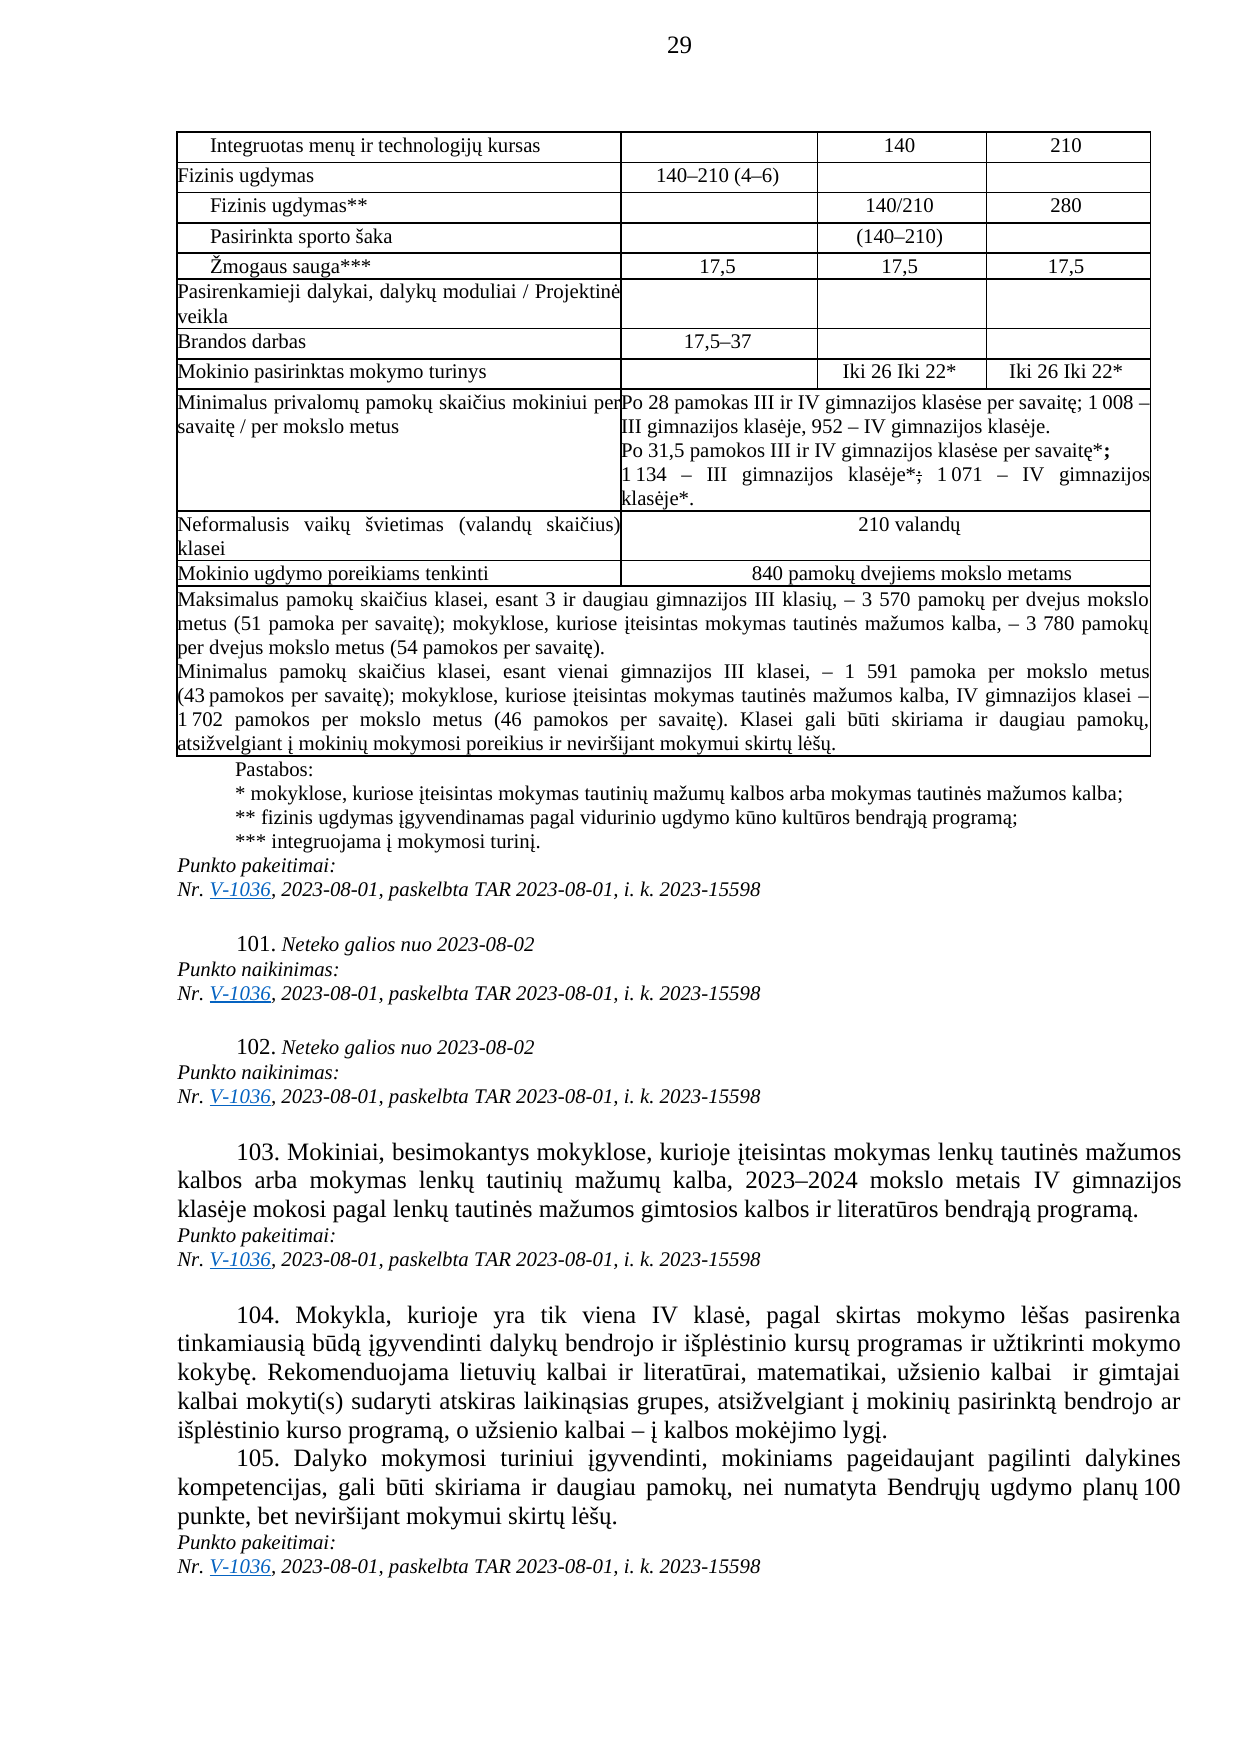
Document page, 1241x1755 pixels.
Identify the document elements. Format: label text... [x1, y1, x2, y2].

table_cell [987, 163, 1150, 192]
text Punkto pakeitimai: [177, 853, 1182, 877]
table_cell Brandos darbas [178, 329, 620, 358]
table_cell Integruotas menų ir technologijų kursas [178, 133, 620, 161]
table_cell 140 [818, 133, 986, 161]
text Nr. V-1036, 2023-08-01, paskelbta TAR 2023-08-01, i. k. 2023-15598 [177, 1084, 1182, 1108]
table_cell [987, 224, 1150, 252]
table_cell [818, 280, 986, 328]
text * mokyklose, kuriose įteisintas mokymas tautinių mažumų kalbos arba mokymas tautinės mažumos kalba; [177, 781, 1182, 805]
table_cell Mokinio pasirinktas mokymo turinys [178, 360, 620, 388]
table_cell [622, 193, 817, 222]
text 102. Neteko galios nuo 2023-08-02 [177, 1033, 1182, 1060]
table_cell [987, 329, 1150, 358]
table_cell Mokinio ugdymo poreikiams tenkinti [178, 561, 620, 585]
table_cell 840 pamokų dvejiems mokslo metams [622, 561, 1150, 585]
table_cell 140/210 [818, 193, 986, 222]
table_cell 210 [987, 133, 1150, 161]
table_cell [622, 360, 817, 388]
table_cell Fizinis ugdymas** [178, 193, 620, 222]
text Punkto pakeitimai: [177, 1530, 1182, 1554]
table_cell 280 [987, 193, 1150, 222]
table_cell Iki 26 Iki 22* [987, 360, 1150, 388]
table_cell [818, 329, 986, 358]
table_cell [622, 133, 817, 161]
text Punkto naikinimas: [177, 1060, 1182, 1084]
text Punkto naikinimas: [177, 956, 1182, 981]
table_cell Po 28 pamokas III ir IV gimnazijos klasėse per savaitę; 1 008 – III gimnazijos klasėje, 952 – IV gimnazijos klasėje. Po 31,5 pamokos III ir IV gimnazijos klasėse per savaitę*; 1 134 – III gimnazijos klasėje*; 1 071 – IV gimnazijos klasėje*. [622, 390, 1150, 510]
table_cell Žmogaus sauga*** [178, 254, 620, 278]
table_cell [622, 280, 817, 328]
table_cell [818, 163, 986, 192]
table_cell Minimalus privalomų pamokų skaičius mokiniui per savaitę / per mokslo metus [178, 390, 620, 510]
table_cell [987, 280, 1150, 328]
text Nr. V-1036, 2023-08-01, paskelbta TAR 2023-08-01, i. k. 2023-15598 [177, 981, 1182, 1004]
table_cell 17,5–37 [622, 329, 817, 358]
text Punkto pakeitimai: [177, 1223, 1182, 1247]
table_cell Pasirenkamieji dalykai, dalykų moduliai / Projektinė veikla [178, 280, 620, 328]
text 104. Mokykla, kurioje yra tik viena IV klasė, pagal skirtas mokymo lėšas pasirenka tinkamiausią būdą įgyvendinti dalykų bendrojo ir išplėstinio kursų programas ir užtikrinti mokymo kokybę. Rekomenduojama lietuvių kalbai ir literatūrai, matematikai, užsienio kalbai ir gimtajai kalbai mokyti(s) sudaryti atskiras laikinąsias grupes, atsižvelgiant į mokinių pasirinktą bendrojo ar išplėstinio kurso programą, o užsienio kalbai – į kalbos mokėjimo lygį. [177, 1300, 1182, 1443]
text 103. Mokiniai, besimokantys mokyklose, kurioje įteisintas mokymas lenkų tautinės mažumos kalbos arba mokymas lenkų tautinių mažumų kalba, 2023–2024 mokslo metais IV gimnazijos klasėje mokosi pagal lenkų tautinės mažumos gimtosios kalbos ir literatūros bendrąją programą. [177, 1137, 1182, 1223]
table_cell (140–210) [818, 224, 986, 252]
text Pastabos: [177, 757, 1182, 781]
text Nr. V-1036, 2023-08-01, paskelbta TAR 2023-08-01, i. k. 2023-15598 [177, 1554, 1182, 1578]
table_cell 17,5 [987, 254, 1150, 278]
text 101. Neteko galios nuo 2023-08-02 [177, 930, 1182, 956]
text ** fizinis ugdymas įgyvendinamas pagal vidurinio ugdymo kūno kultūros bendrąją programą; [177, 805, 1182, 829]
text *** integruojama į mokymosi turinį. [177, 829, 1182, 853]
table_cell 210 valandų [622, 512, 1150, 560]
table_cell 17,5 [818, 254, 986, 278]
table_cell Neformalusis vaikų švietimas (valandų skaičius) klasei [178, 512, 620, 560]
table_cell Pasirinkta sporto šaka [178, 224, 620, 252]
table_cell 140–210 (4–6) [622, 163, 817, 192]
text Nr. V-1036, 2023-08-01, paskelbta TAR 2023-08-01, i. k. 2023-15598 [177, 877, 1182, 901]
table_cell Fizinis ugdymas [178, 163, 620, 192]
text Nr. V-1036, 2023-08-01, paskelbta TAR 2023-08-01, i. k. 2023-15598 [177, 1247, 1182, 1271]
table_cell 17,5 [622, 254, 817, 278]
table_cell Iki 26 Iki 22* [818, 360, 986, 388]
table_cell [622, 224, 817, 252]
text 105. Dalyko mokymosi turiniui įgyvendinti, mokiniams pageidaujant pagilinti dalykines kompetencijas, gali būti skiriama ir daugiau pamokų, nei numatyta Bendrųjų ugdymo planų 100 punkte, bet neviršijant mokymui skirtų lėšų. [177, 1443, 1182, 1530]
table_cell Maksimalus pamokų skaičius klasei, esant 3 ir daugiau gimnazijos III klasių, – 3 570 pamokų per dvejus mokslo metus (51 pamoka per savaitę); mokyklose, kuriose įteisintas mokymas tautinės mažumos kalba, – 3 780 pamokų per dvejus mokslo metus (54 pamokos per savaitę). Minimalus pamokų skaičius klasei, esant vienai gimnazijos III klasei, – 1 591 pamoka per mokslo metus (43 pamokos per savaitę); mokyklose, kuriose įteisintas mokymas tautinės mažumos kalba, IV gimnazijos klasei – 1 702 pamokos per mokslo metus (46 pamokos per savaitę). Klasei gali būti skiriama ir daugiau pamokų, atsižvelgiant į mokinių mokymosi poreikius ir neviršijant mokymui skirtų lėšų. [178, 587, 1150, 755]
